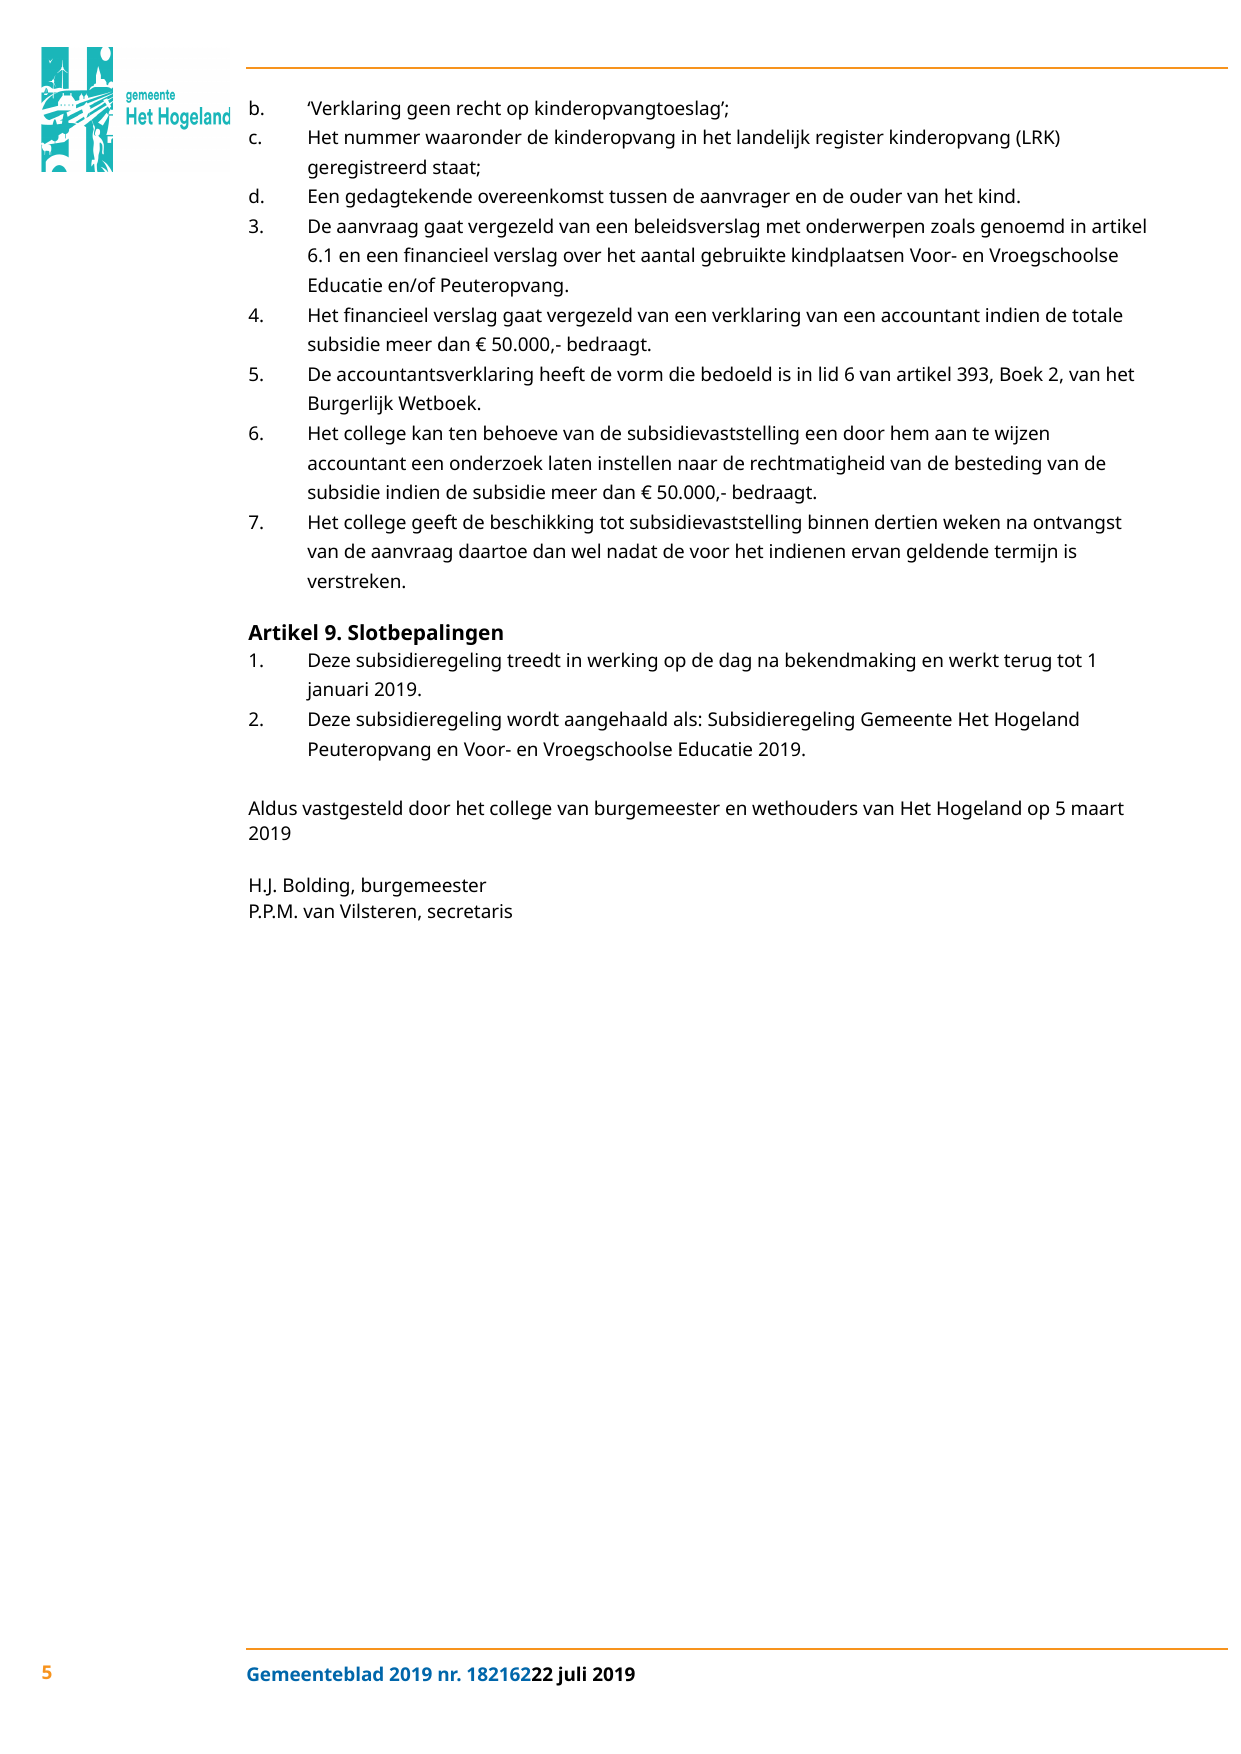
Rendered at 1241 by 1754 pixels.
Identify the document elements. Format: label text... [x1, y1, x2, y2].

list De aanvraag gaat vergezeld van een beleidsverslag met onderwerpen zoals genoemd in artikel 6.1 en een financieel verslag over het aantal gebruikte kindplaatsen Voor- en Vroegschoolse Educatie en/of Peuteropvang. [248, 213, 1152, 298]
text Aldus vastgesteld door het college van burgemeester en wethouders van Het Hogeland op 5 maart 2019 [248, 795, 1152, 846]
text Artikel 9. Slotbepalingen [248, 618, 1152, 647]
list Deze subsidieregeling treedt in werking op de dag na bekendmaking en werkt terug tot 1 januari 2019. [248, 647, 1152, 702]
list Het nummer waaronder de kinderopvang in het landelijk register kinderopvang (LRK) geregistreerd staat; [248, 124, 1152, 180]
text H.J. Bolding, burgemeester [248, 872, 1152, 898]
list Het college kan ten behoeve van de subsidievaststelling een door hem aan te wijzen accountant een onderzoek laten instellen naar de rechtmatigheid van de besteding van de subsidie indien de subsidie meer dan € 50.000,- bedraagt. [248, 420, 1152, 505]
picture [41, 47, 231, 172]
text P.P.M. van Vilsteren, secretaris [248, 898, 1152, 923]
list Een gedagtekende overeenkomst tussen de aanvrager en de ouder van het kind. [248, 183, 1152, 209]
list Het financieel verslag gaat vergezeld van een verklaring van een accountant indien de totale subsidie meer dan € 50.000,- bedraagt. [248, 302, 1152, 357]
list ‘Verklaring geen recht op kinderopvangtoeslag’; [248, 95, 1152, 121]
list Het college geeft de beschikking tot subsidievaststelling binnen dertien weken na ontvangst van de aanvraag daartoe dan wel nadat de voor het indienen ervan geldende termijn is verstreken. [248, 509, 1152, 594]
list Deze subsidieregeling wordt aangehaald als: Subsidieregeling Gemeente Het Hogeland Peuteropvang en Voor- en Vroegschoolse Educatie 2019. [248, 706, 1152, 761]
list De accountantsverklaring heeft de vorm die bedoeld is in lid 6 van artikel 393, Boek 2, van het Burgerlijk Wetboek. [248, 361, 1152, 416]
